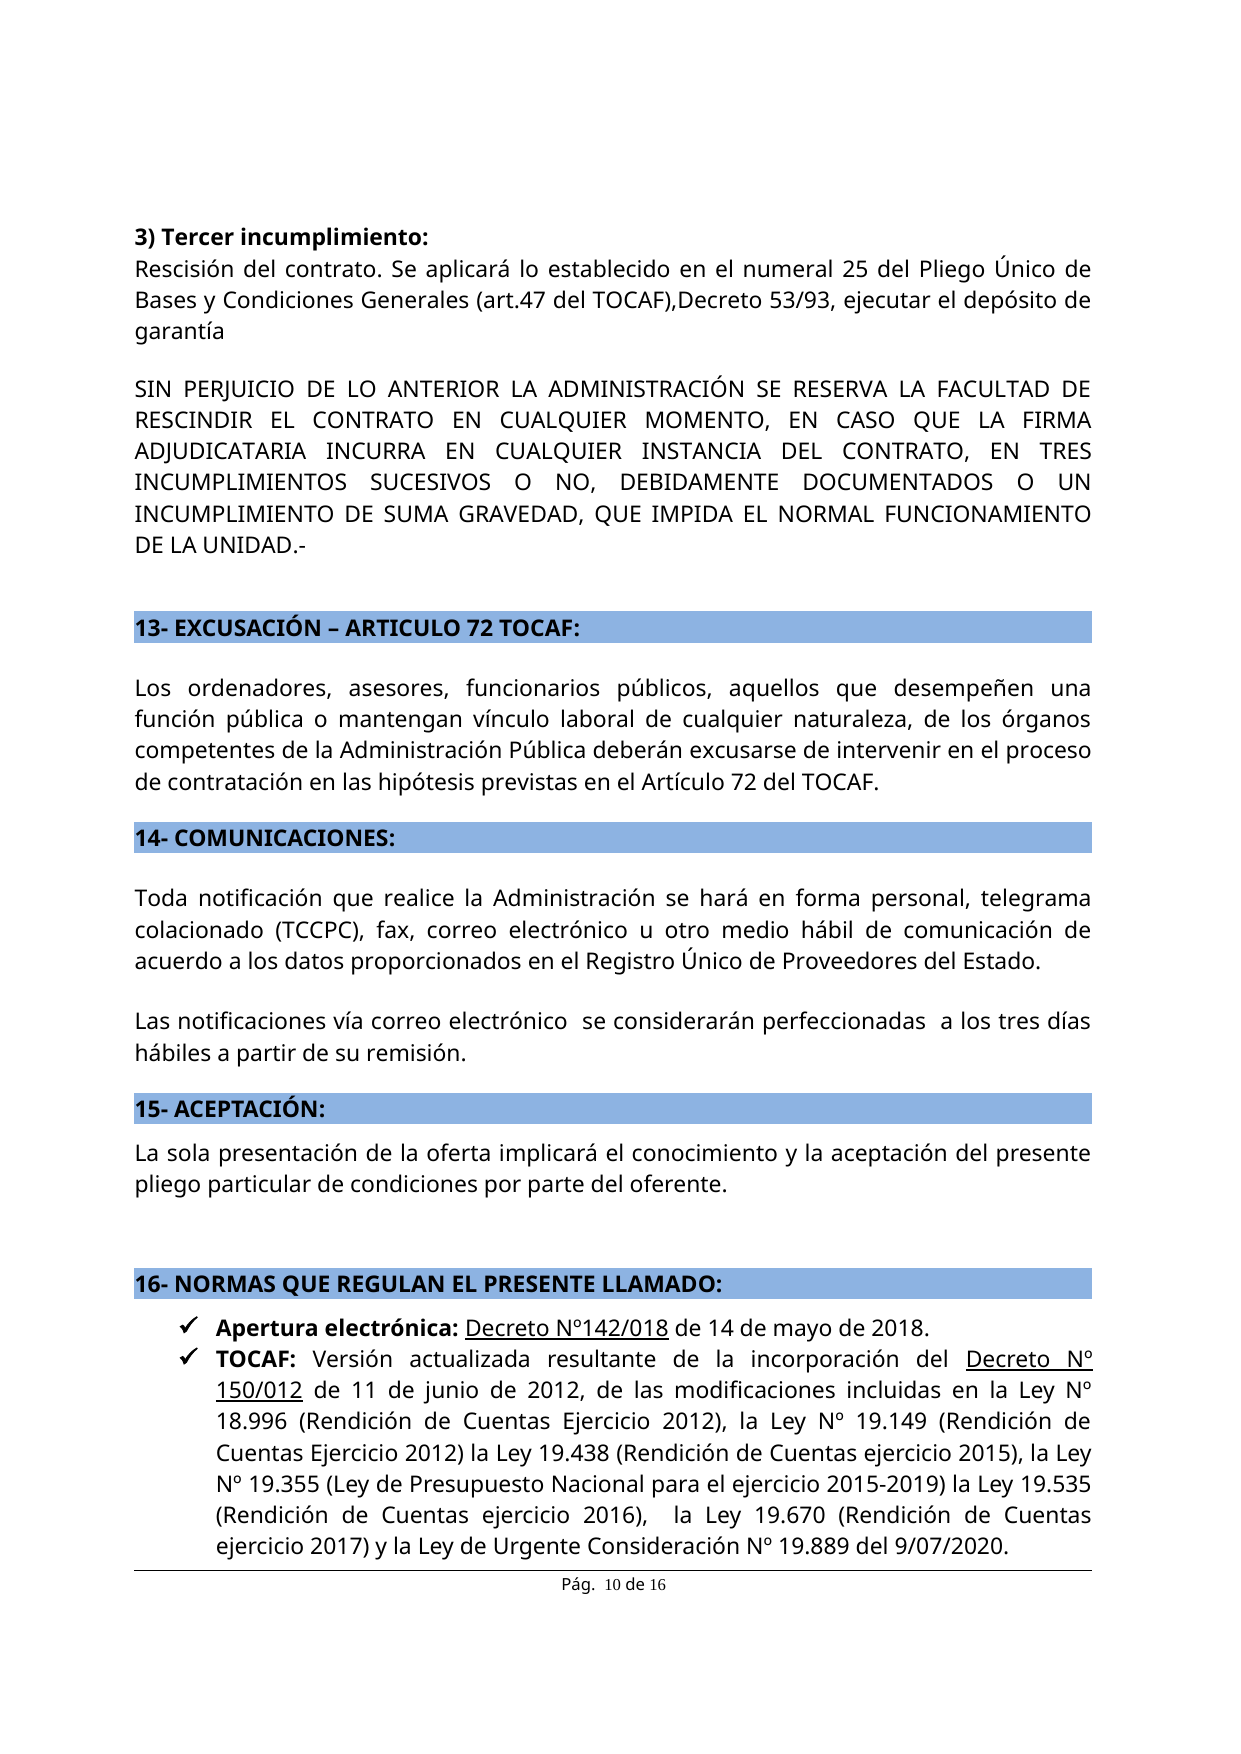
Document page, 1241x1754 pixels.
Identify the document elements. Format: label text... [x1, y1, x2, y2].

subtitle 15- ACEPTACIÓN: [134, 1093, 1092, 1124]
text SIN PERJUICIO DE LO ANTERIOR LA ADMINISTRACIÓN SE RESERVA LA FACULTAD DE RESCINDIR EL CONTRATO EN CUALQUIER MOMENTO, EN CASO QUE LA FIRMA ADJUDICATARIA INCURRA EN CUALQUIER INSTANCIA DEL CONTRATO, EN TRES INCUMPLIMIENTOS SUCESIVOS O NO, DEBIDAMENTE DOCUMENTADOS O UN INCUMPLIMIENTO DE SUMA GRAVEDAD, QUE IMPIDA EL NORMAL FUNCIONAMIENTO DE LA UNIDAD.- [134, 373, 1093, 560]
subtitle 16- NORMAS QUE REGULAN EL PRESENTE LLAMADO: [134, 1268, 1092, 1299]
list TOCAF: Versión actualizada resultante de la incorporación del Decreto Nº 150/012 de 11 de junio de 2012, de las modificaciones incluidas en la Ley Nº 18.996 (Rendición de Cuentas Ejercicio 2012), la Ley Nº 19.149 (Rendición de Cuentas Ejercicio 2012) la Ley 19.438 (Rendición de Cuentas ejercicio 2015), la Ley Nº 19.355 (Ley de Presupuesto Nacional para el ejercicio 2015-2019) la Ley 19.535 (Rendición de Cuentas ejercicio 2016), la Ley 19.670 (Rendición de Cuentas ejercicio 2017) y la Ley de Urgente Consideración Nº 19.889 del 9/07/2020. [178, 1343, 1092, 1561]
text Las notificaciones vía correo electrónico se considerarán perfeccionadas a los tres días hábiles a partir de su remisión. [134, 1005, 1092, 1068]
text 3) Tercer incumplimiento: [134, 221, 1093, 252]
text Rescisión del contrato. Se aplicará lo establecido en el numeral 25 del Pliego Único de Bases y Condiciones Generales (art.47 del TOCAF),Decreto 53/93, ejecutar el depósito de garantía [134, 252, 1093, 346]
list Apertura electrónica: Decreto Nº142/018 de 14 de mayo de 2018. [178, 1311, 1092, 1343]
text Toda notificación que realice la Administración se hará en forma personal, telegrama colacionado (TCCPC), fax, correo electrónico u otro medio hábil de comunicación de acuerdo a los datos proporcionados en el Registro Único de Proveedores del Estado. [134, 882, 1092, 976]
text La sola presentación de la oferta implicará el conocimiento y la aceptación del presente pliego particular de condiciones por parte del oferente. [134, 1136, 1092, 1199]
text Los ordenadores, asesores, funcionarios públicos, aquellos que desempeñen una función pública o mantengan vínculo laboral de cualquier naturaleza, de los órganos competentes de la Administración Pública deberán excusarse de intervenir en el proceso de contratación en las hipótesis previstas en el Artículo 72 del TOCAF. [134, 672, 1092, 797]
subtitle 14- COMUNICACIONES: [134, 822, 1092, 853]
subtitle 13- EXCUSACIÓN – ARTICULO 72 TOCAF: [134, 611, 1092, 643]
